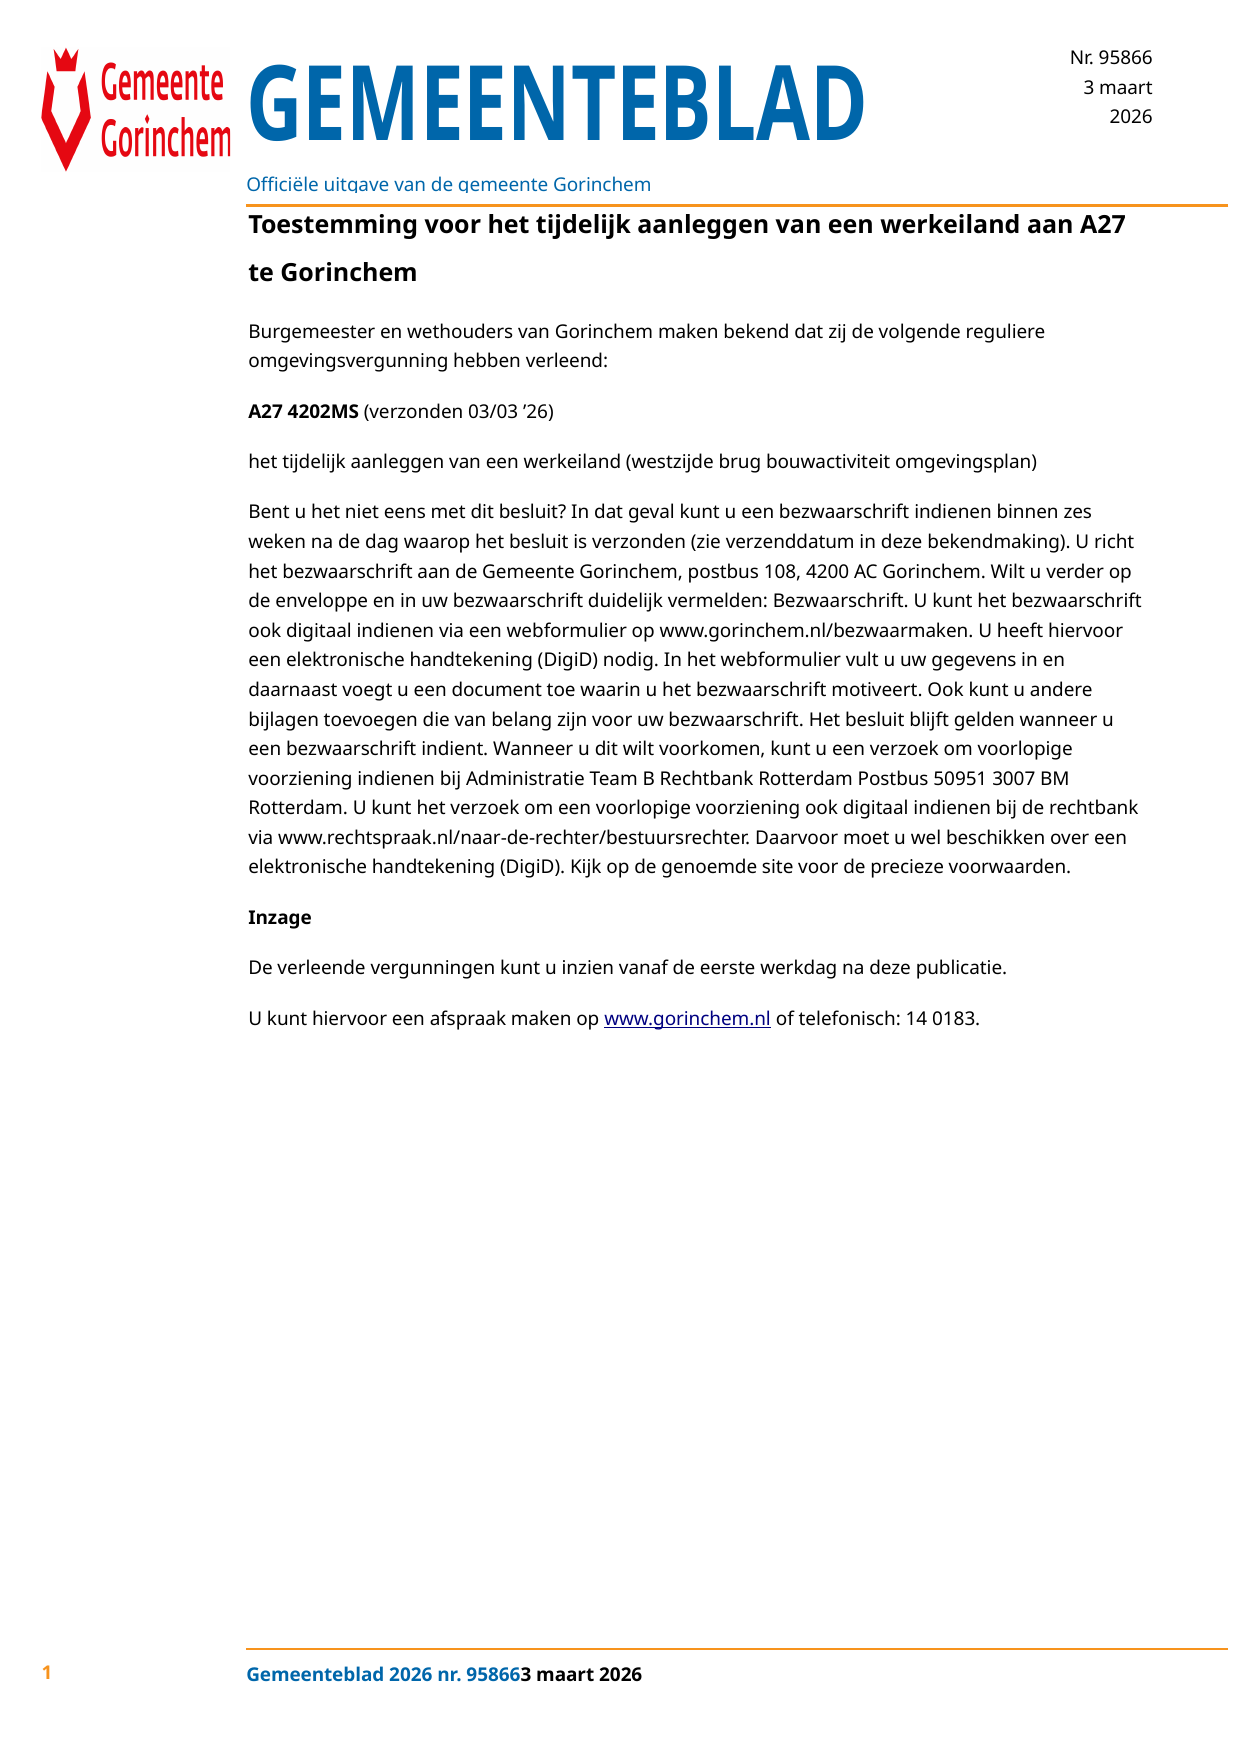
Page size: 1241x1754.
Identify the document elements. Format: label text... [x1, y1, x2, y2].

text U kunt hiervoor een afspraak maken op www.gorinchem.nl of telefonisch: 14 0183. [248, 1005, 1152, 1031]
text De verleende vergunningen kunt u inzien vanaf de eerste werkdag na deze publicatie. [248, 954, 1152, 980]
text A27 4202MS (verzonden 03/03 ’26) [248, 398, 1152, 424]
picture [41, 47, 231, 172]
text Toestemming voor het tijdelijk aanleggen van een werkeiland aan A27 te Gorinchem [248, 207, 1152, 288]
text het tijdelijk aanleggen van een werkeiland (westzijde brug bouwactiviteit omgevingsplan) [248, 448, 1152, 474]
text Burgemeester en wethouders van Gorinchem maken bekend dat zij de volgende reguliere omgevingsvergunning hebben verleend: [248, 318, 1152, 373]
text Inzage [248, 904, 1152, 930]
text Bent u het niet eens met dit besluit? In dat geval kunt u een bezwaarschrift indienen binnen zes weken na de dag waarop het besluit is verzonden (zie verzenddatum in deze bekendmaking). U richt het bezwaarschrift aan de Gemeente Gorinchem, postbus 108, 4200 AC Gorinchem. Wilt u verder op de enveloppe en in uw bezwaarschrift duidelijk vermelden: Bezwaarschrift. U kunt het bezwaarschrift ook digitaal indienen via een webformulier op www.gorinchem.nl/bezwaarmaken. U heeft hiervoor een elektronische handtekening (DigiD) nodig. In het webformulier vult u uw gegevens in en daarnaast voegt u een document toe waarin u het bezwaarschrift motiveert. Ook kunt u andere bijlagen toevoegen die van belang zijn voor uw bezwaarschrift. Het besluit blijft gelden wanneer u een bezwaarschrift indient. Wanneer u dit wilt voorkomen, kunt u een verzoek om voorlopige voorziening indienen bij Administratie Team B Rechtbank Rotterdam Postbus 50951 3007 BM Rotterdam. U kunt het verzoek om een voorlopige voorziening ook digitaal indienen bij de rechtbank via www.rechtspraak.nl/naar-de-rechter/bestuursrechter. Daarvoor moet u wel beschikken over een elektronische handtekening (DigiD). Kijk op de genoemde site voor de precieze voorwaarden. [248, 499, 1152, 879]
